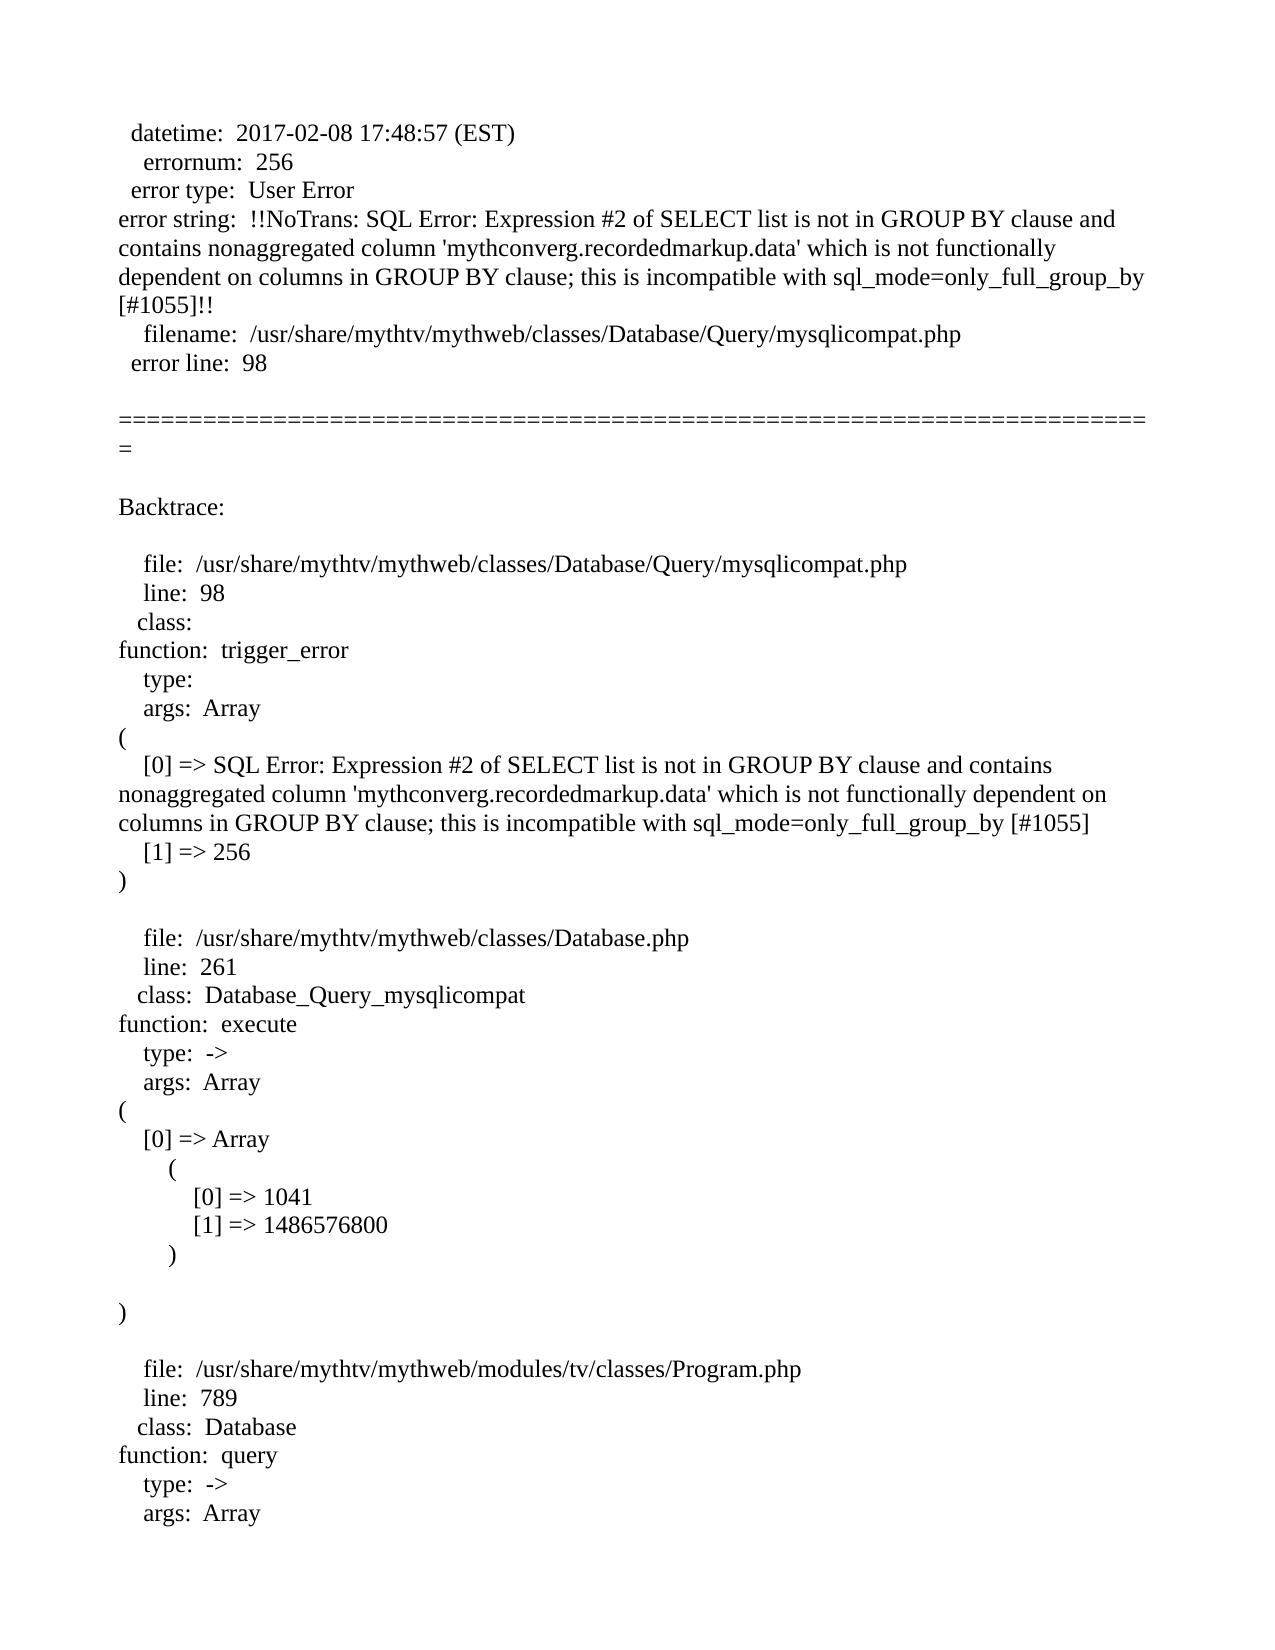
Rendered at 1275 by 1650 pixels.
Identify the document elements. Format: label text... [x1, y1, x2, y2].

text [1] => 256 [118, 837, 1157, 866]
text function: trigger_error [118, 636, 1157, 664]
text line: 261 [118, 952, 1157, 981]
text class: [118, 607, 1157, 636]
text file: /usr/share/mythtv/mythweb/modules/tv/classes/Program.php [118, 1354, 1157, 1383]
text [0] => Array [118, 1124, 1157, 1153]
text ) [118, 1239, 1157, 1268]
text Backtrace: [118, 492, 1157, 521]
text function: query [118, 1441, 1157, 1469]
text ( [118, 1096, 1157, 1124]
text datetime: 2017-02-08 17:48:57 (EST) [118, 118, 1157, 147]
text args: Array [118, 693, 1157, 722]
text error type: User Error [118, 176, 1157, 204]
text type: -> [118, 1469, 1157, 1498]
text errornum: 256 [118, 147, 1157, 176]
text ( [118, 722, 1157, 751]
text [0] => SQL Error: Expression #2 of SELECT list is not in GROUP BY clause and contains nonaggregated column 'mythconverg.recordedmarkup.data' which is not functionally dependent on columns in GROUP BY clause; this is incompatible with sql_mode=only_full_group_by [#1055] [118, 751, 1157, 837]
text error string: !!NoTrans: SQL Error: Expression #2 of SELECT list is not in GROUP BY clause and contains nonaggregated column 'mythconverg.recordedmarkup.data' which is not functionally dependent on columns in GROUP BY clause; this is incompatible with sql_mode=only_full_group_by [#1055]!! [118, 204, 1157, 319]
text error line: 98 [118, 348, 1157, 377]
text filename: /usr/share/mythtv/mythweb/classes/Database/Query/mysqlicompat.php [118, 319, 1157, 348]
text line: 98 [118, 578, 1157, 607]
text ( [118, 1153, 1157, 1182]
text args: Array [118, 1067, 1157, 1096]
text ) [118, 1297, 1157, 1326]
text file: /usr/share/mythtv/mythweb/classes/Database.php [118, 923, 1157, 952]
text line: 789 [118, 1383, 1157, 1412]
text ========================================================================== [118, 406, 1157, 463]
text ) [118, 866, 1157, 894]
text class: Database [118, 1412, 1157, 1441]
text type: [118, 664, 1157, 693]
text file: /usr/share/mythtv/mythweb/classes/Database/Query/mysqlicompat.php [118, 549, 1157, 578]
text class: Database_Query_mysqlicompat [118, 981, 1157, 1009]
text [1] => 1486576800 [118, 1211, 1157, 1239]
text args: Array [118, 1498, 1157, 1527]
text function: execute [118, 1009, 1157, 1038]
text type: -> [118, 1038, 1157, 1067]
text [0] => 1041 [118, 1182, 1157, 1211]
